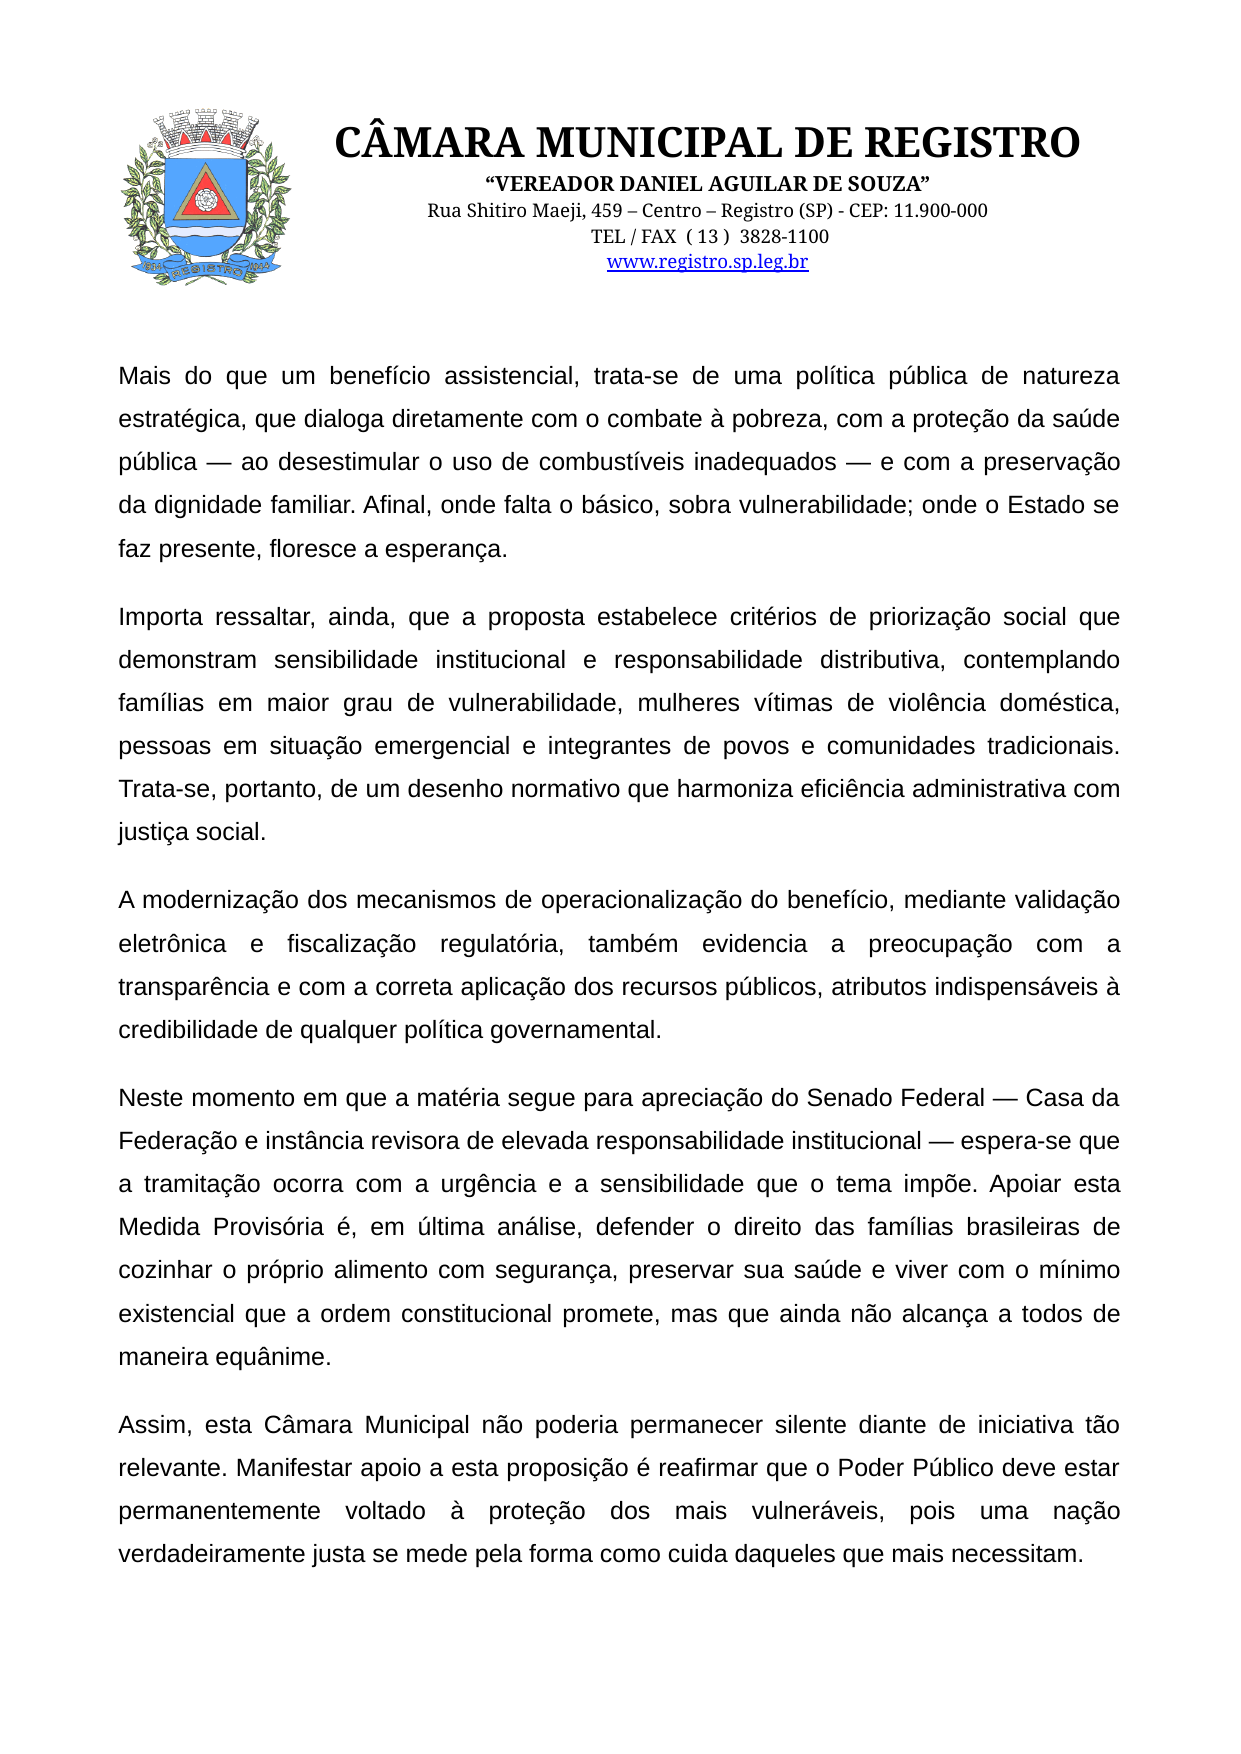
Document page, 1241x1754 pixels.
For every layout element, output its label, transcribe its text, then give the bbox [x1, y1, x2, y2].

text Assim, esta Câmara Municipal não poderia permanecer silente diante de iniciativa tão relevante. Manifestar apoio a esta proposição é reafirmar que o Poder Público deve estar permanentemente voltado à proteção dos mais vulneráveis, pois uma nação verdadeiramente justa se mede pela forma como cuida daqueles que mais necessitam. [118, 1410, 1122, 1568]
text A modernização dos mecanismos de operacionalização do benefício, mediante validação eletrônica e fiscalização regulatória, também evidencia a preocupação com a transparência e com a correta aplicação dos recursos públicos, atributos indispensáveis à credibilidade de qualquer política governamental. [118, 885, 1122, 1043]
text Importa ressaltar, ainda, que a proposta estabelece critérios de priorização social que demonstram sensibilidade institucional e responsabilidade distributiva, contemplando famílias em maior grau de vulnerabilidade, mulheres vítimas de violência doméstica, pessoas em situação emergencial e integrantes de povos e comunidades tradicionais. Trata-se, portanto, de um desenho normativo que harmoniza eficiência administrativa com justiça social. [118, 602, 1122, 846]
text Neste momento em que a matéria segue para apreciação do Senado Federal — Casa da Federação e instância revisora de elevada responsabilidade institucional — espera-se que a tramitação ocorra com a urgência e a sensibilidade que o tema impõe. Apoiar esta Medida Provisória é, em última análise, defender o direito das famílias brasileiras de cozinhar o próprio alimento com segurança, preservar sua saúde e viver com o mínimo existencial que a ordem constitucional promete, mas que ainda não alcança a todos de maneira equânime. [118, 1083, 1122, 1370]
text Mais do que um benefício assistencial, trata-se de uma política pública de natureza estratégica, que dialoga diretamente com o combate à pobreza, com a proteção da saúde pública — ao desestimular o uso de combustíveis inadequados — e com a preservação da dignidade familiar. Afinal, onde falta o básico, sobra vulnerabilidade; onde o Estado se faz presente, floresce a esperança. [118, 361, 1122, 562]
